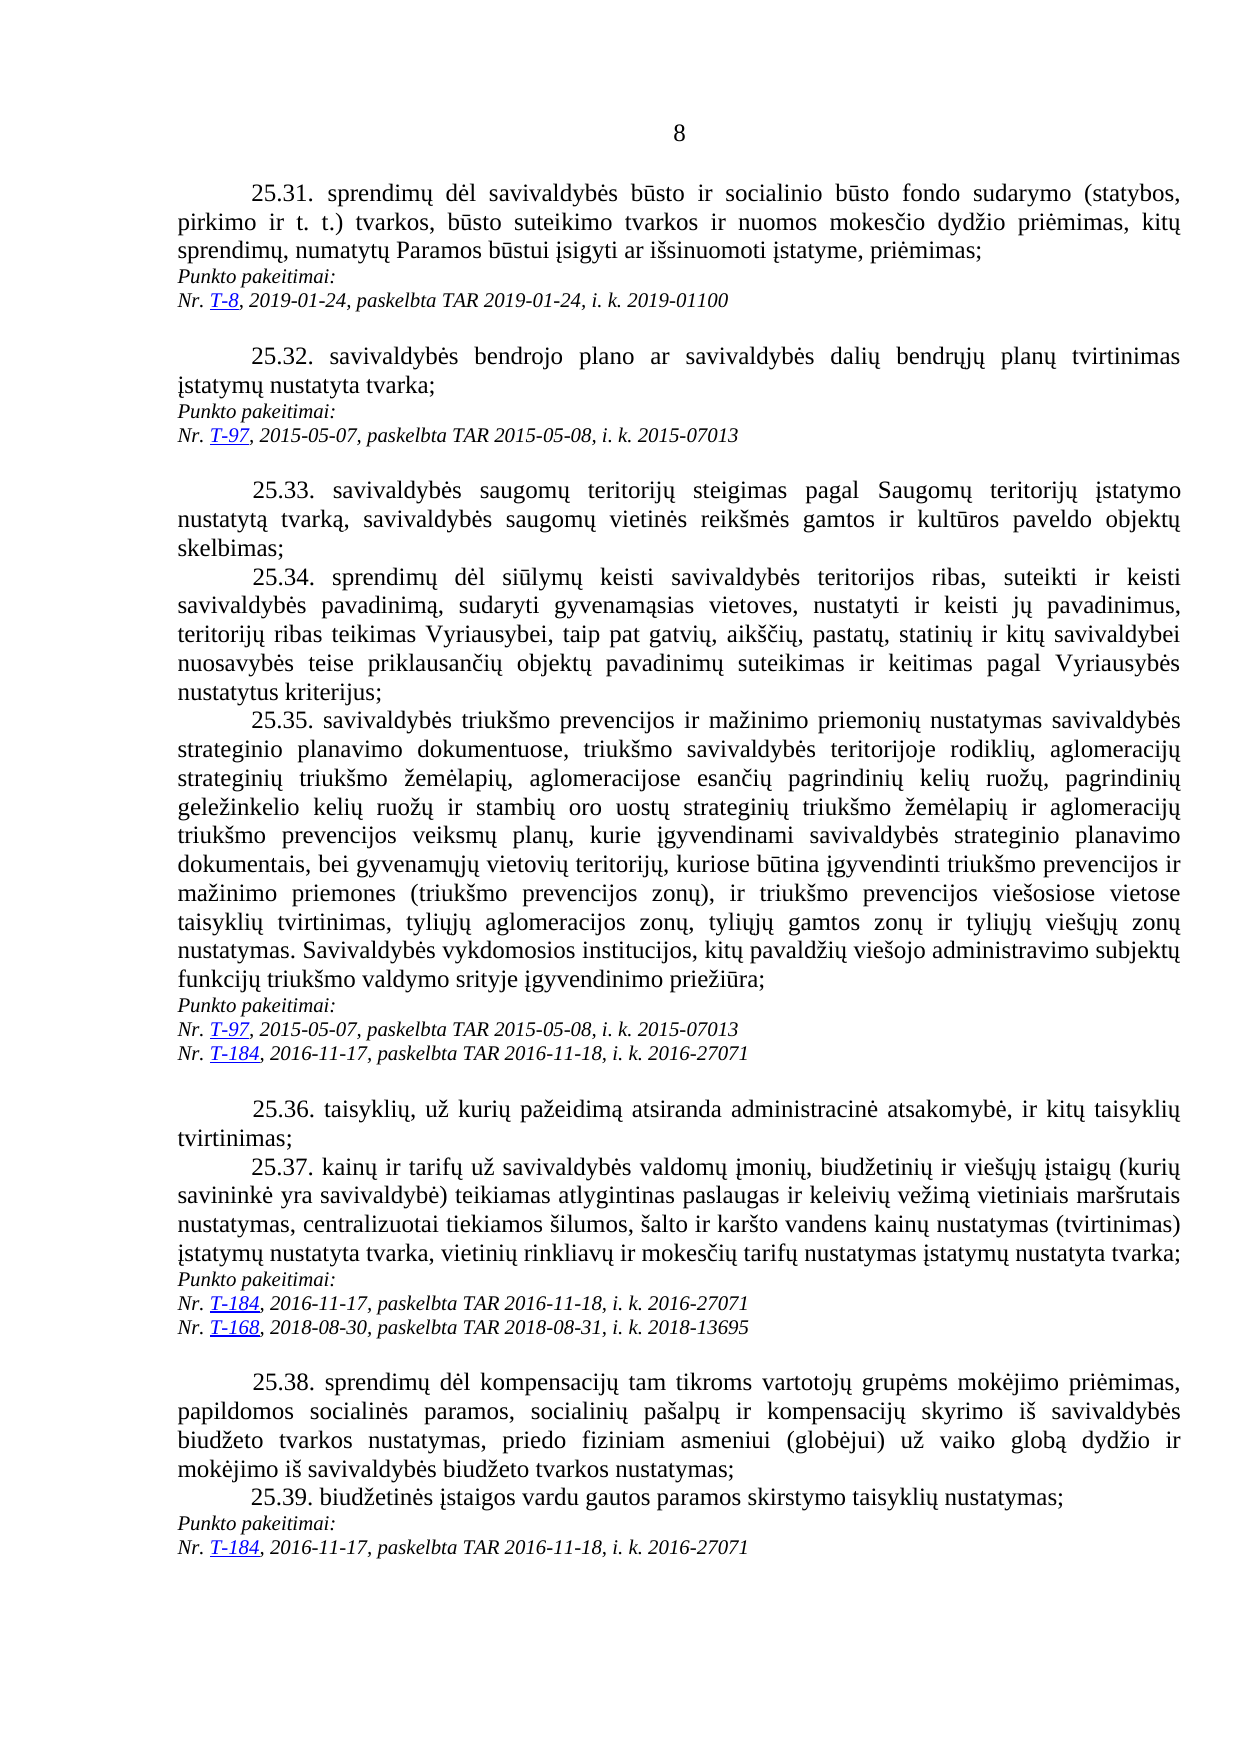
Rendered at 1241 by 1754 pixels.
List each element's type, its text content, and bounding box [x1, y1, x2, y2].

text 25.39. biudžetinės įstaigos vardu gautos paramos skirstymo taisyklių nustatymas; [251, 1482, 1181, 1511]
text 25.37. kainų ir tarifų už savivaldybės valdomų įmonių, biudžetinių ir viešųjų įstaigų (kurių savininkė yra savivaldybė) teikiamas atlygintinas paslaugas ir keleivių vežimą vietiniais maršrutais nustatymas, centralizuotai tiekiamos šilumos, šalto ir karšto vandens kainų nustatymas (tvirtinimas) įstatymų nustatyta tvarka, vietinių rinkliavų ir mokesčių tarifų nustatymas įstatymų nustatyta tvarka; [177, 1152, 1181, 1267]
text 25.32. savivaldybės bendrojo plano ar savivaldybės dalių bendrųjų planų tvirtinimas įstatymų nustatyta tvarka; [177, 341, 1181, 399]
text 25.34. sprendimų dėl siūlymų keisti savivaldybės teritorijos ribas, suteikti ir keisti savivaldybės pavadinimą, sudaryti gyvenamąsias vietoves, nustatyti ir keisti jų pavadinimus, teritorijų ribas teikimas Vyriausybei, taip pat gatvių, aikščių, pastatų, statinių ir kitų savivaldybei nuosavybės teise priklausančių objektų pavadinimų suteikimas ir keitimas pagal Vyriausybės nustatytus kriterijus; [177, 562, 1181, 706]
text Nr. T-184, 2016-11-17, paskelbta TAR 2016-11-18, i. k. 2016-27071 [177, 1291, 1181, 1315]
text 25.31. sprendimų dėl savivaldybės būsto ir socialinio būsto fondo sudarymo (statybos, pirkimo ir t. t.) tvarkos, būsto suteikimo tvarkos ir nuomos mokesčio dydžio priėmimas, kitų sprendimų, numatytų Paramos būstui įsigyti ar išsinuomoti įstatyme, priėmimas; [177, 176, 1181, 264]
text 25.38. sprendimų dėl kompensacijų tam tikroms vartotojų grupėms mokėjimo priėmimas, papildomos socialinės paramos, socialinių pašalpų ir kompensacijų skyrimo iš savivaldybės biudžeto tvarkos nustatymas, priedo fiziniam asmeniui (globėjui) už vaiko globą dydžio ir mokėjimo iš savivaldybės biudžeto tvarkos nustatymas; [177, 1367, 1181, 1482]
text Punkto pakeitimai: [177, 264, 1181, 288]
text Punkto pakeitimai: [177, 399, 1181, 423]
text Punkto pakeitimai: [177, 993, 1181, 1017]
text Punkto pakeitimai: [177, 1511, 1181, 1535]
text Punkto pakeitimai: [177, 1267, 1181, 1291]
text Nr. T-184, 2016-11-17, paskelbta TAR 2016-11-18, i. k. 2016-27071 [177, 1535, 1181, 1559]
text 25.36. taisyklių, už kurių pažeidimą atsiranda administracinė atsakomybė, ir kitų taisyklių tvirtinimas; [177, 1094, 1181, 1152]
text Nr. T-97, 2015-05-07, paskelbta TAR 2015-05-08, i. k. 2015-07013 [177, 1017, 1181, 1041]
text 25.33. savivaldybės saugomų teritorijų steigimas pagal Saugomų teritorijų įstatymo nustatytą tvarką, savivaldybės saugomų vietinės reikšmės gamtos ir kultūros paveldo objektų skelbimas; [177, 476, 1181, 562]
text Nr. T-168, 2018-08-30, paskelbta TAR 2018-08-31, i. k. 2018-13695 [177, 1315, 1181, 1339]
text Nr. T-8, 2019-01-24, paskelbta TAR 2019-01-24, i. k. 2019-01100 [177, 288, 1181, 312]
text Nr. T-97, 2015-05-07, paskelbta TAR 2015-05-08, i. k. 2015-07013 [177, 423, 1181, 447]
text 25.35. savivaldybės triukšmo prevencijos ir mažinimo priemonių nustatymas savivaldybės strateginio planavimo dokumentuose, triukšmo savivaldybės teritorijoje rodiklių, aglomeracijų strateginių triukšmo žemėlapių, aglomeracijose esančių pagrindinių kelių ruožų, pagrindinių geležinkelio kelių ruožų ir stambių oro uostų strateginių triukšmo žemėlapių ir aglomeracijų triukšmo prevencijos veiksmų planų, kurie įgyvendinami savivaldybės strateginio planavimo dokumentais, bei gyvenamųjų vietovių teritorijų, kuriose būtina įgyvendinti triukšmo prevencijos ir mažinimo priemones (triukšmo prevencijos zonų), ir triukšmo prevencijos viešosiose vietose taisyklių tvirtinimas, tyliųjų aglomeracijos zonų, tyliųjų gamtos zonų ir tyliųjų viešųjų zonų nustatymas. Savivaldybės vykdomosios institucijos, kitų pavaldžių viešojo administravimo subjektų funkcijų triukšmo valdymo srityje įgyvendinimo priežiūra; [177, 706, 1181, 993]
text Nr. T-184, 2016-11-17, paskelbta TAR 2016-11-18, i. k. 2016-27071 [177, 1041, 1181, 1065]
